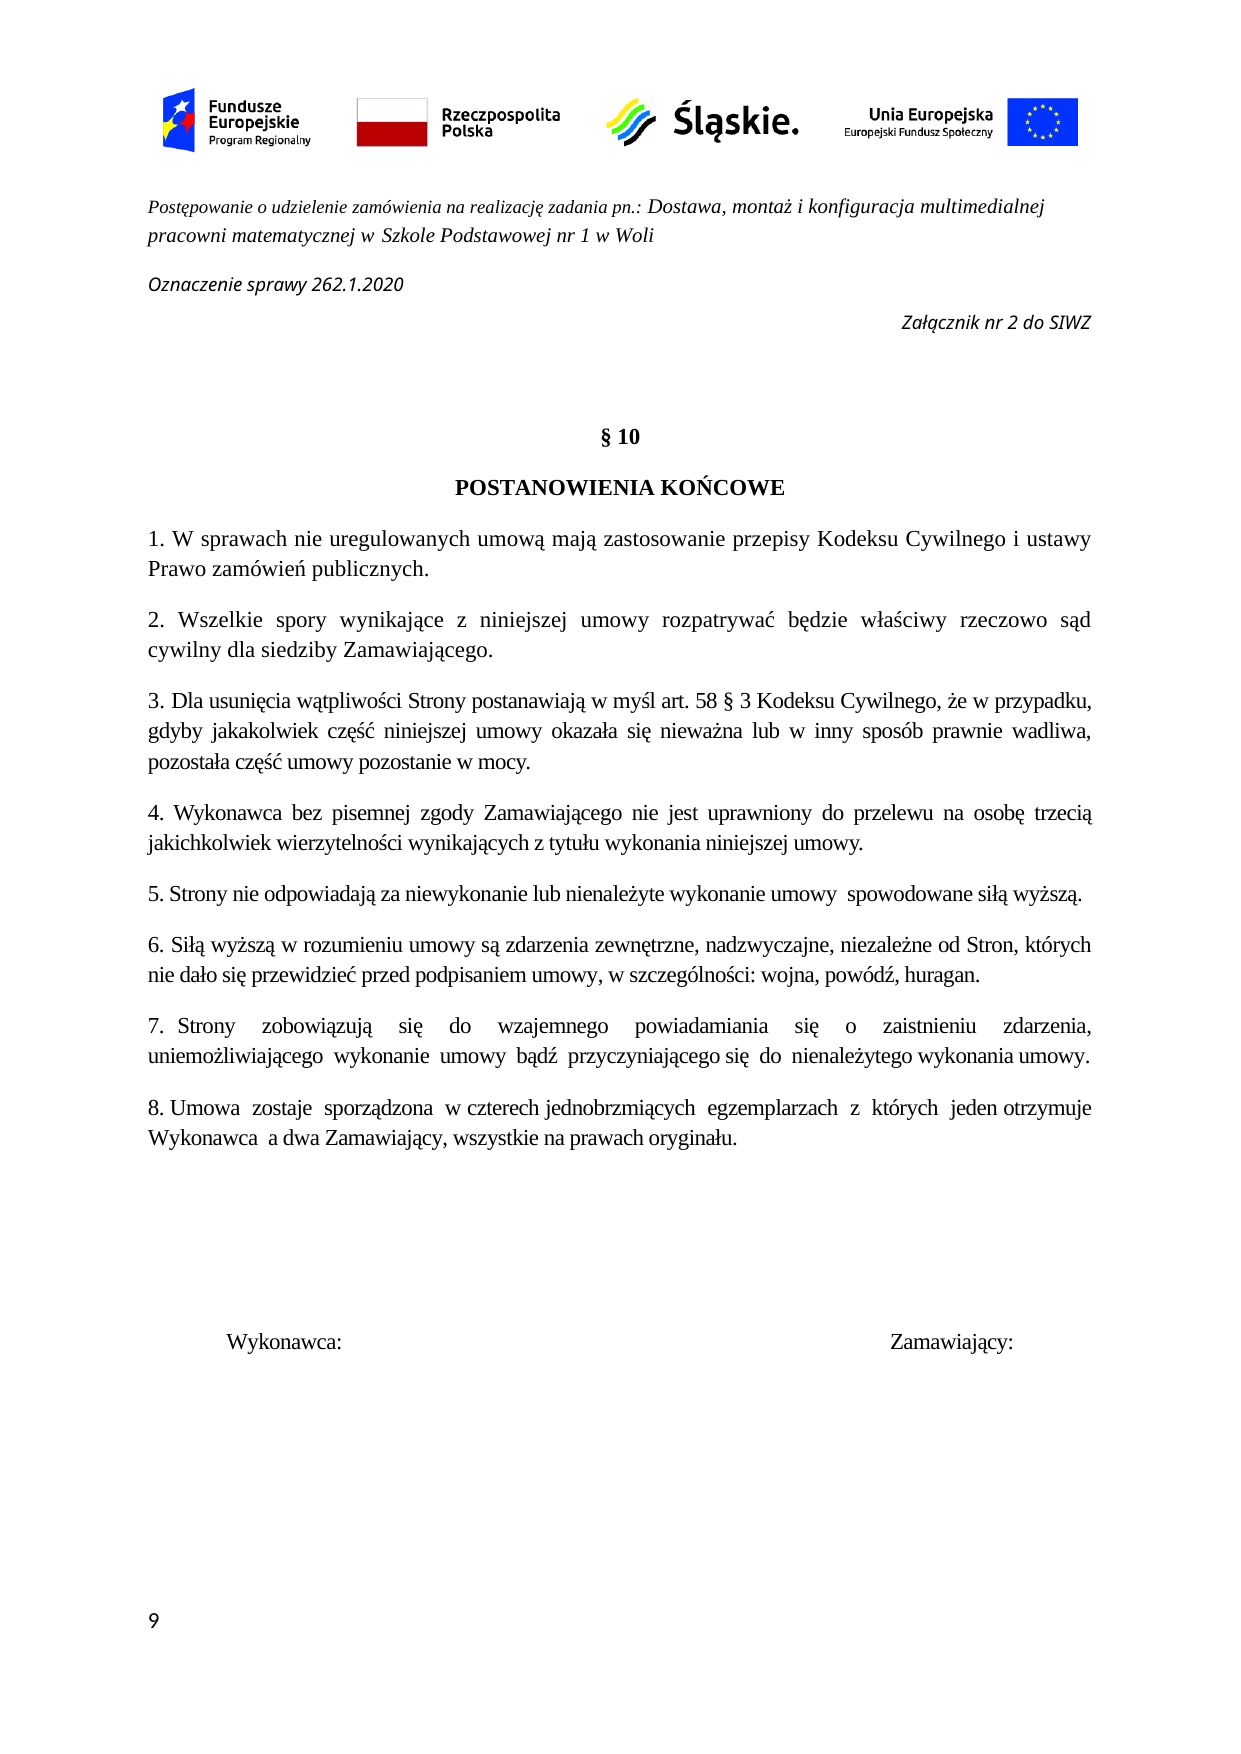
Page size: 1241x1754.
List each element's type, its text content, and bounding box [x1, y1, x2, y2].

text 3. Dla usunięcia wątpliwości Strony postanawiają w myśl art. 58 § 3 Kodeksu Cywilnego, że w przypadku, gdyby jakakolwiek część niniejszej umowy okazała się nieważna lub w inny sposób prawnie wadliwa, pozostała część umowy pozostanie w mocy. [148, 687, 1093, 774]
text 2. Wszelkie spory wynikające z niniejszej umowy rozpatrywać będzie właściwy rzeczowo sąd cywilny dla siedziby Zamawiającego. [148, 606, 1093, 663]
text § 10 [148, 423, 1093, 449]
text POSTANOWIENIA KOŃCOWE [148, 474, 1093, 500]
text 6. Siłą wyższą w rozumieniu umowy są zdarzenia zewnętrzne, nadzwyczajne, niezależne od Stron, których nie dało się przewidzieć przed podpisaniem umowy, w szczególności: wojna, powódź, huragan. [148, 931, 1093, 988]
text 4. Wykonawca bez pisemnej zgody Zamawiającego nie jest uprawniony do przelewu na osobę trzecią jakichkolwiek wierzytelności wynikających z tytułu wykonania niniejszej umowy. [148, 799, 1093, 855]
text 7. Strony zobowiązują się do wzajemnego powiadamiania się o zaistnieniu zdarzenia, uniemożliwiającego wykonanie umowy bądź przyczyniającego się do nienależytego wykonania umowy. [148, 1012, 1093, 1069]
text 5. Strony nie odpowiadają za niewykonanie lub nienależyte wykonanie umowy spowodowane siłą wyższą. [148, 880, 1093, 906]
text 1. W sprawach nie uregulowanych umową mają zastosowanie przepisy Kodeksu Cywilnego i ustawy Prawo zamówień publicznych. [148, 525, 1093, 581]
text 8. Umowa zostaje sporządzona w czterech jednobrzmiących egzemplarzach z których jeden otrzymuje Wykonawca a dwa Zamawiający, wszystkie na prawach oryginału. [148, 1094, 1093, 1150]
text Wykonawca: Zamawiający: [148, 1328, 1093, 1354]
